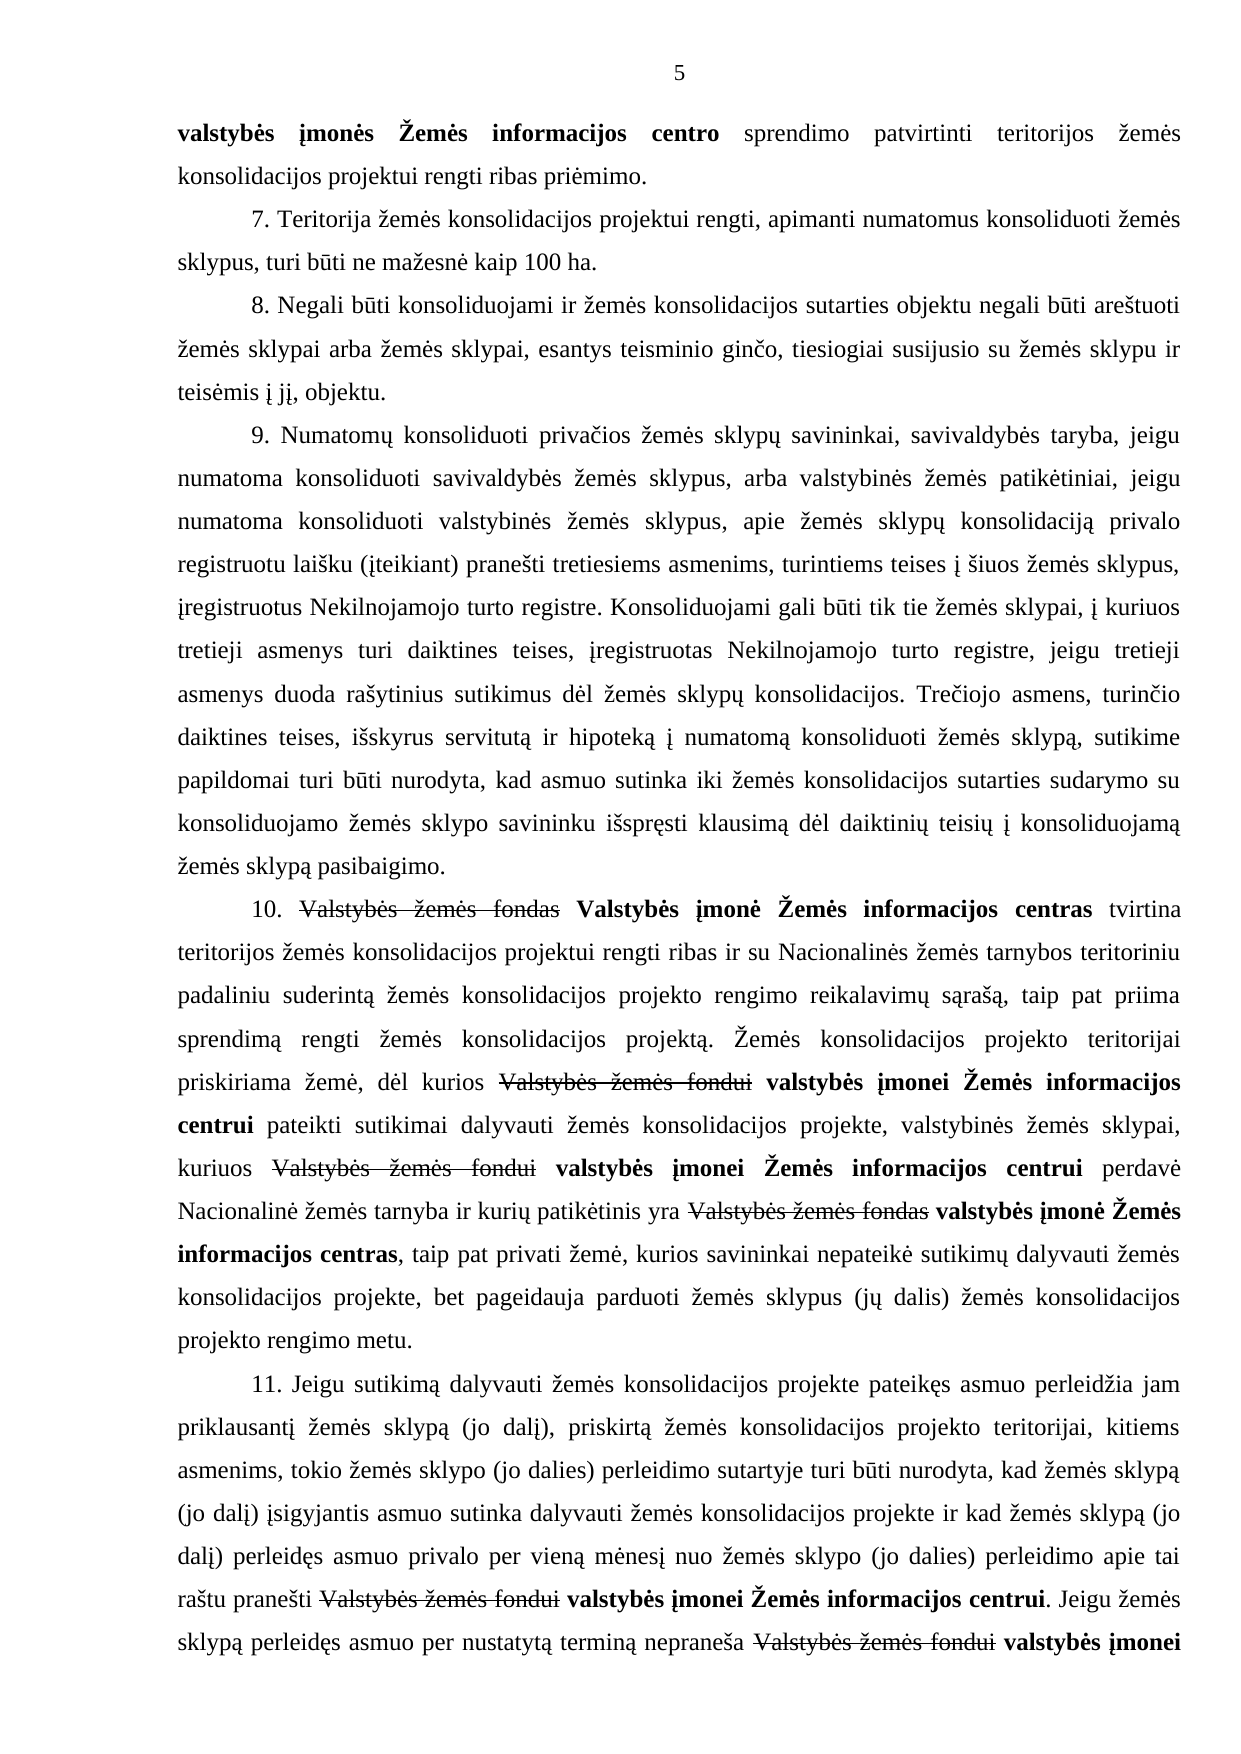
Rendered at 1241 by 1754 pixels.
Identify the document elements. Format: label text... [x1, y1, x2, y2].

text 7. Teritorija žemės konsolidacijos projektui rengti, apimanti numatomus konsoliduoti žemės sklypus, turi būti ne mažesnė kaip 100 ha. [177, 204, 1181, 276]
text 11. Jeigu sutikimą dalyvauti žemės konsolidacijos projekte pateikęs asmuo perleidžia jam priklausantį žemės sklypą (jo dalį), priskirtą žemės konsolidacijos projekto teritorijai, kitiems asmenims, tokio žemės sklypo (jo dalies) perleidimo sutartyje turi būti nurodyta, kad žemės sklypą (jo dalį) įsigyjantis asmuo sutinka dalyvauti žemės konsolidacijos projekte ir kad žemės sklypą (jo dalį) perleidęs asmuo privalo per vieną mėnesį nuo žemės sklypo (jo dalies) perleidimo apie tai raštu pranešti Valstybės žemės fondui valstybės įmonei Žemės informacijos centrui. Jeigu žemės sklypą perleidęs asmuo per nustatytą terminą nepraneša Valstybės žemės fondui valstybės įmonei [177, 1369, 1181, 1656]
text 8. Negali būti konsoliduojami ir žemės konsolidacijos sutarties objektu negali būti areštuoti žemės sklypai arba žemės sklypai, esantys teisminio ginčo, tiesiogiai susijusio su žemės sklypu ir teisėmis į jį, objektu. [177, 291, 1181, 406]
text 10. Valstybės žemės fondas Valstybės įmonė Žemės informacijos centras tvirtina teritorijos žemės konsolidacijos projektui rengti ribas ir su Nacionalinės žemės tarnybos teritoriniu padaliniu suderintą žemės konsolidacijos projekto rengimo reikalavimų sąrašą, taip pat priima sprendimą rengti žemės konsolidacijos projektą. Žemės konsolidacijos projekto teritorijai priskiriama žemė, dėl kurios Valstybės žemės fondui valstybės įmonei Žemės informacijos centrui pateikti sutikimai dalyvauti žemės konsolidacijos projekte, valstybinės žemės sklypai, kuriuos Valstybės žemės fondui valstybės įmonei Žemės informacijos centrui perdavė Nacionalinė žemės tarnyba ir kurių patikėtinis yra Valstybės žemės fondas valstybės įmonė Žemės informacijos centras, taip pat privati žemė, kurios savininkai nepateikė sutikimų dalyvauti žemės konsolidacijos projekte, bet pageidauja parduoti žemės sklypus (jų dalis) žemės konsolidacijos projekto rengimo metu. [177, 894, 1181, 1354]
text valstybės įmonės Žemės informacijos centro sprendimo patvirtinti teritorijos žemės konsolidacijos projektui rengti ribas priėmimo. [177, 118, 1181, 190]
text 9. Numatomų konsoliduoti privačios žemės sklypų savininkai, savivaldybės taryba, jeigu numatoma konsoliduoti savivaldybės žemės sklypus, arba valstybinės žemės patikėtiniai, jeigu numatoma konsoliduoti valstybinės žemės sklypus, apie žemės sklypų konsolidaciją privalo registruotu laišku (įteikiant) pranešti tretiesiems asmenims, turintiems teises į šiuos žemės sklypus, įregistruotus Nekilnojamojo turto registre. Konsoliduojami gali būti tik tie žemės sklypai, į kuriuos tretieji asmenys turi daiktines teises, įregistruotas Nekilnojamojo turto registre, jeigu tretieji asmenys duoda rašytinius sutikimus dėl žemės sklypų konsolidacijos. Trečiojo asmens, turinčio daiktines teises, išskyrus servitutą ir hipoteką į numatomą konsoliduoti žemės sklypą, sutikime papildomai turi būti nurodyta, kad asmuo sutinka iki žemės konsolidacijos sutarties sudarymo su konsoliduojamo žemės sklypo savininku išspręsti klausimą dėl daiktinių teisių į konsoliduojamą žemės sklypą pasibaigimo. [177, 420, 1181, 880]
